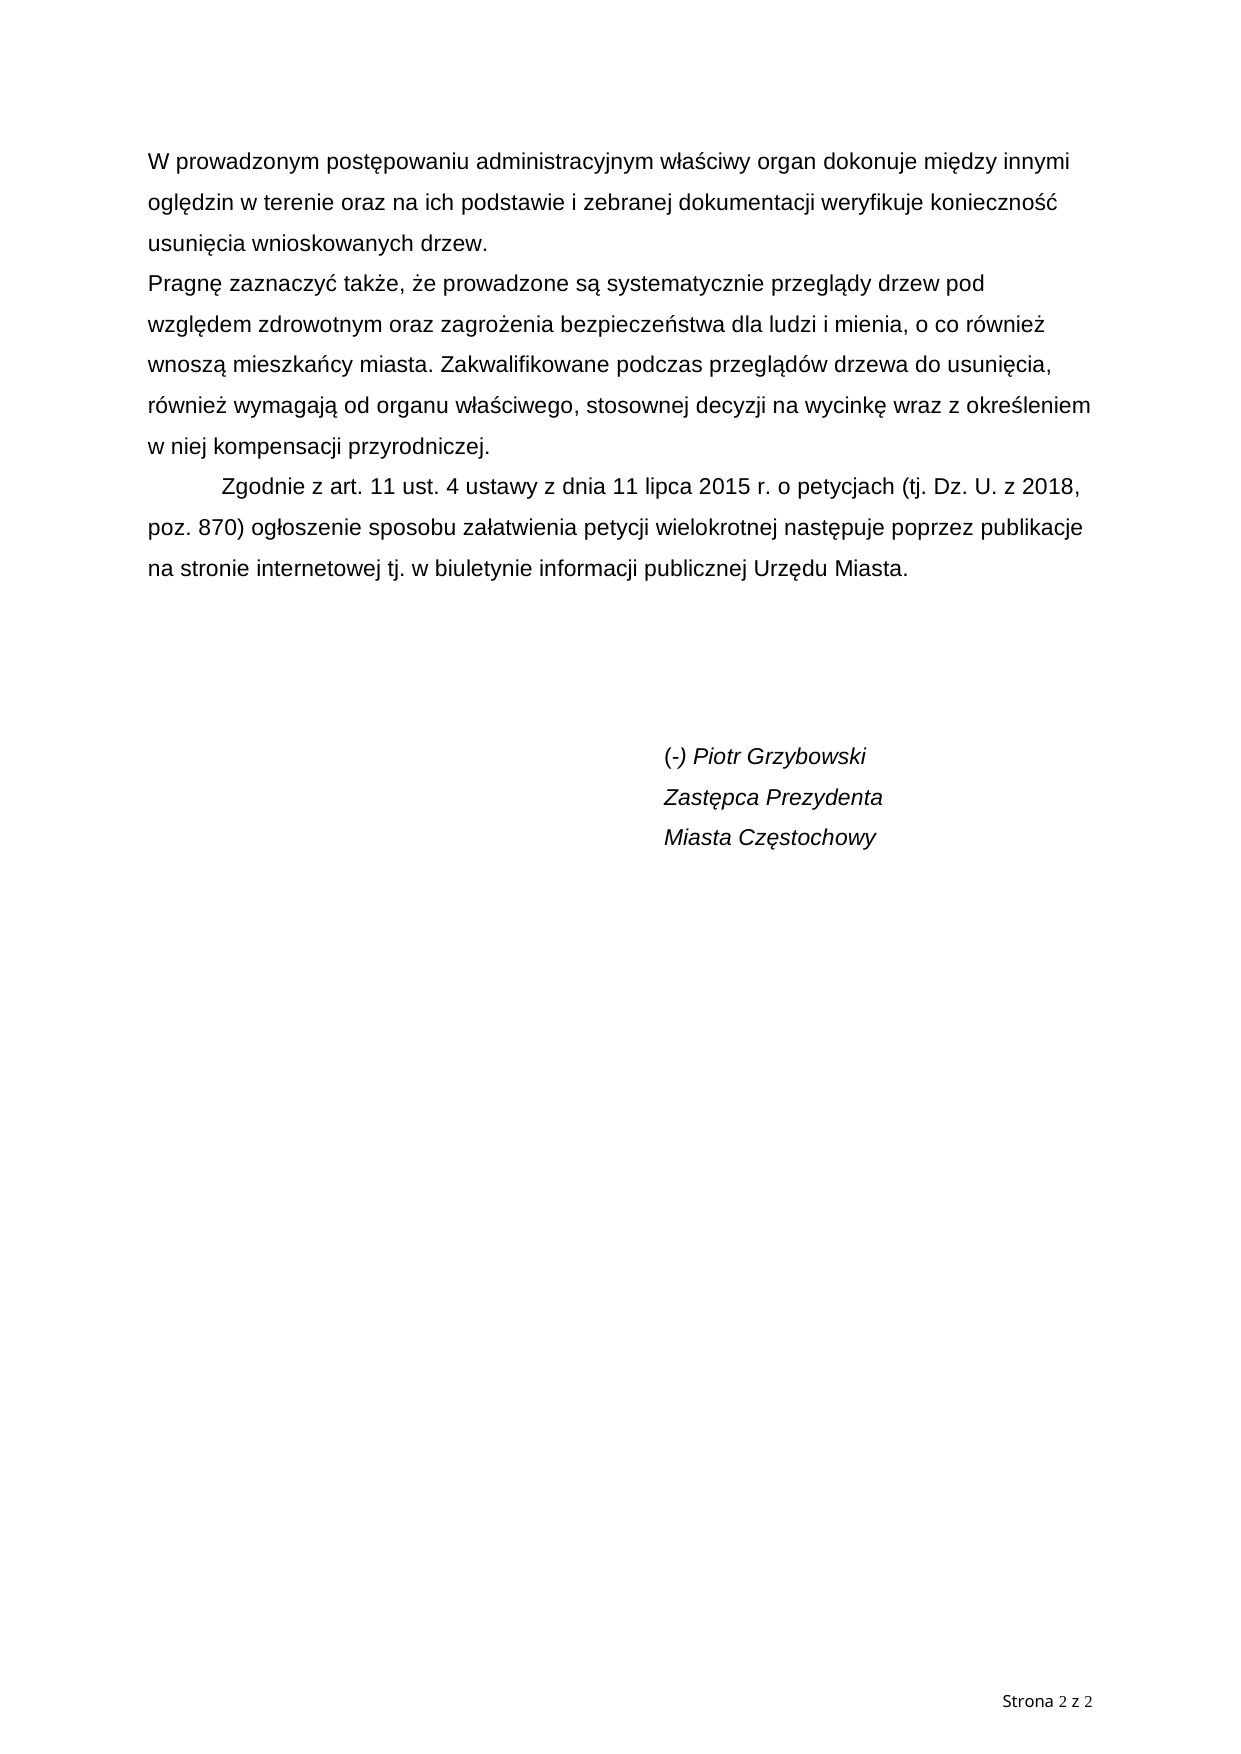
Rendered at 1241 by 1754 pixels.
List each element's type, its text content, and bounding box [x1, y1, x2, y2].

text Zastępca Prezydenta [590, 783, 1092, 810]
text Zgodnie z art. 11 ust. 4 ustawy z dnia 11 lipca 2015 r. o petycjach (tj. Dz. U. z 2018, poz. 870) ogłoszenie sposobu załatwienia petycji wielokrotnej następuje poprzez publikacje na stronie internetowej tj. w biuletynie informacji publicznej Urzędu Miasta. [148, 473, 1092, 581]
text W prowadzonym postępowaniu administracyjnym właściwy organ dokonuje między innymi oględzin w terenie oraz na ich podstawie i zebranej dokumentacji weryfikuje konieczność usunięcia wnioskowanych drzew. [148, 148, 1092, 256]
text Miasta Częstochowy [590, 823, 1092, 851]
text (-) Piotr Grzybowski [590, 742, 1092, 769]
text Pragnę zaznaczyć także, że prowadzone są systematycznie przeglądy drzew pod względem zdrowotnym oraz zagrożenia bezpieczeństwa dla ludzi i mienia, o co również wnoszą mieszkańcy miasta. Zakwalifikowane podczas przeglądów drzewa do usunięcia, również wymagają od organu właściwego, stosownej decyzji na wycinkę wraz z określeniem w niej kompensacji przyrodniczej. [148, 269, 1092, 459]
